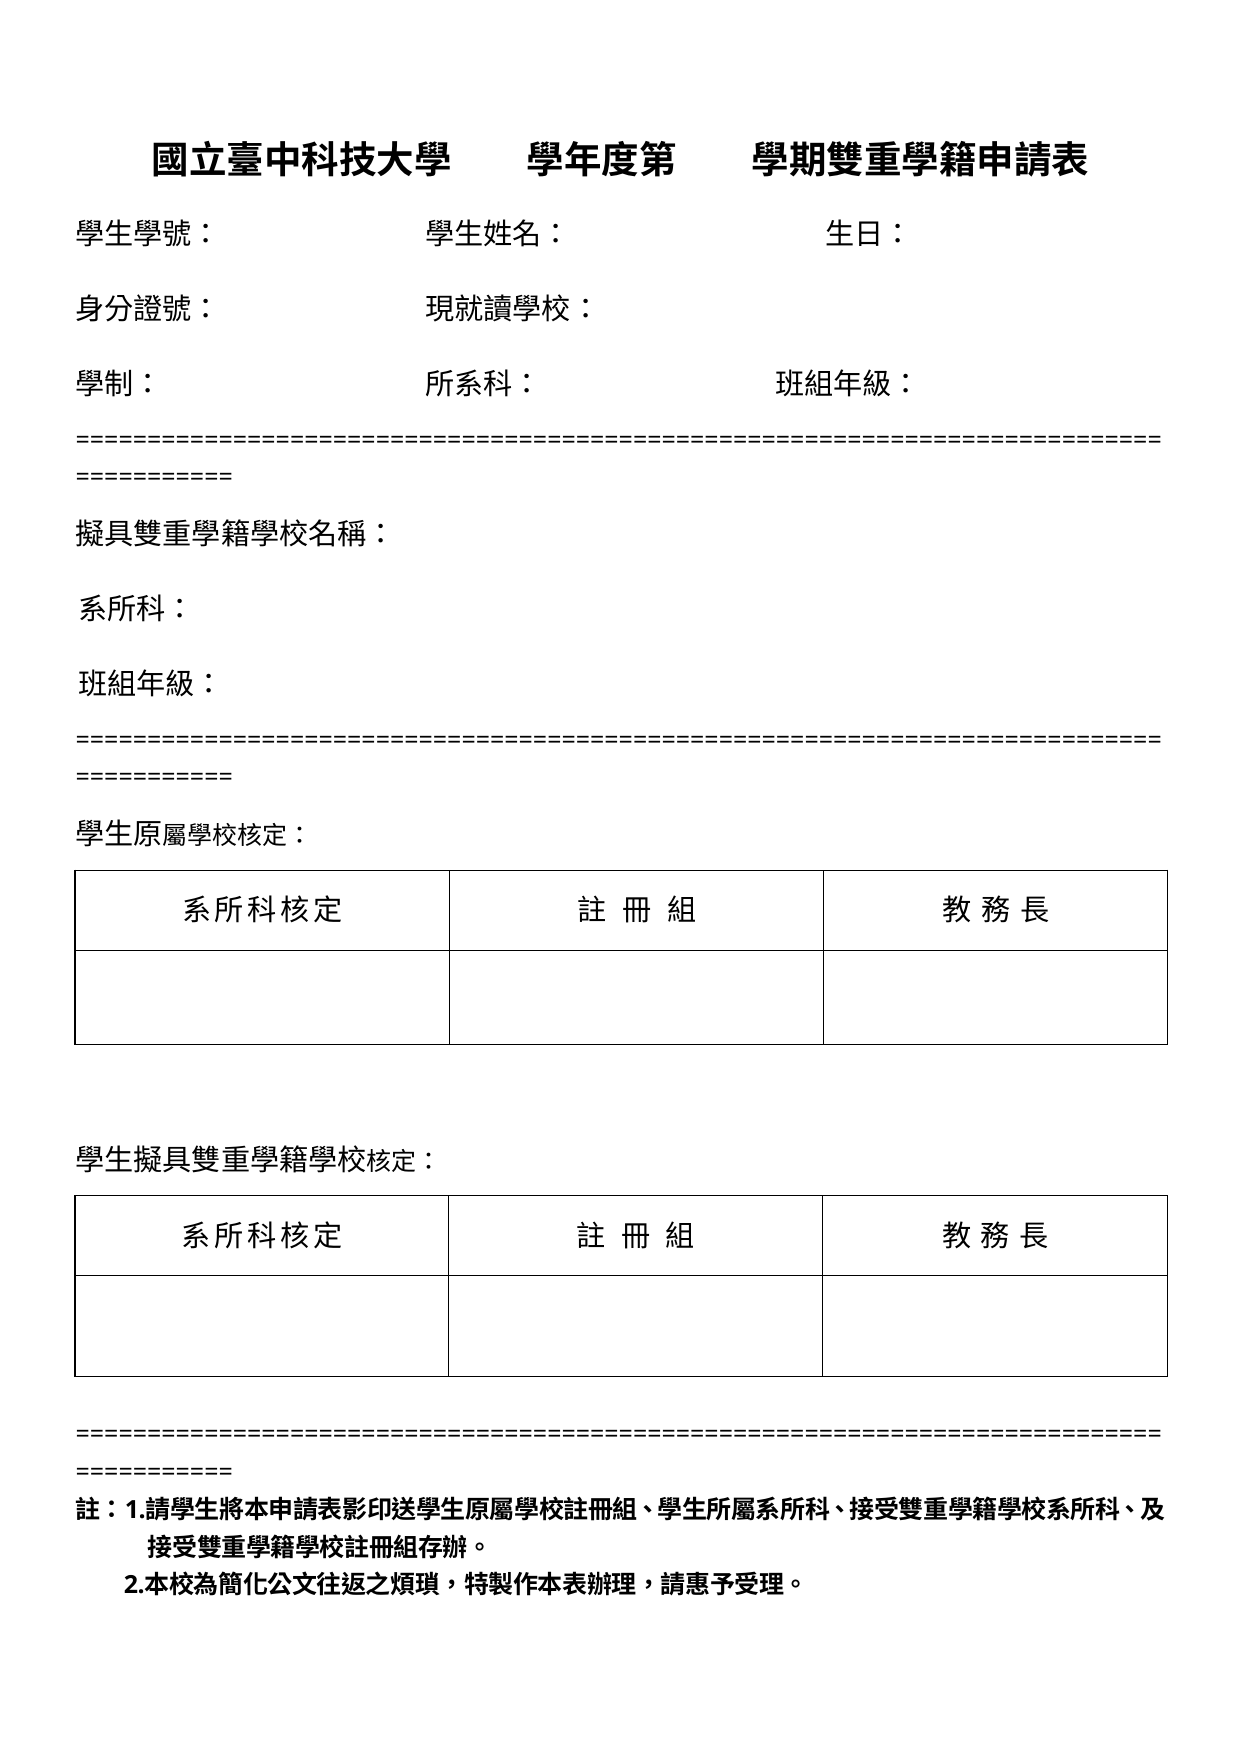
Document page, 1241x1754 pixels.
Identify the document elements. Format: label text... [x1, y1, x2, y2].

table_cell [450, 951, 823, 1044]
text 學制： 所系科： 班組年級： [75, 344, 1165, 419]
text 學生原屬學校核定： [75, 794, 1165, 869]
text ======================================================================================= [75, 419, 1165, 494]
table_header 系所科核定 [76, 871, 449, 949]
text 國立臺中科技大學 學年度第 學期雙重學籍申請表 [75, 119, 1165, 194]
text 擬具雙重學籍學校名稱： [75, 494, 1165, 569]
text ======================================================================================= [75, 1414, 1165, 1489]
table_cell [76, 1276, 448, 1376]
table_header 教務長 [823, 1196, 1167, 1275]
text 2.本校為簡化公文往返之煩瑣，特製作本表辦理，請惠予受理。 [123, 1564, 1165, 1602]
text ======================================================================================= [75, 719, 1165, 794]
table_header 註冊組 [450, 871, 823, 949]
table_header 系所科核定 [76, 1196, 448, 1275]
text 註：1.請學生將本申請表影印送學生原屬學校註冊組、學生所屬系所科、接受雙重學籍學校系所科、及接受雙重學籍學校註冊組存辦。 [75, 1489, 1165, 1564]
text 系所科： [78, 569, 1165, 644]
table_cell [449, 1276, 822, 1376]
table_cell [824, 951, 1167, 1044]
text 身分證號： 現就讀學校： [75, 269, 1165, 344]
table_cell [76, 951, 449, 1044]
table_header 教務長 [824, 871, 1167, 949]
text 學生學號： 學生姓名： 生日： [75, 194, 1165, 269]
table_cell [823, 1276, 1167, 1376]
table_header 註冊組 [449, 1196, 822, 1275]
text 班組年級： [78, 644, 1165, 719]
text 學生擬具雙重學籍學校核定： [75, 1120, 1165, 1195]
